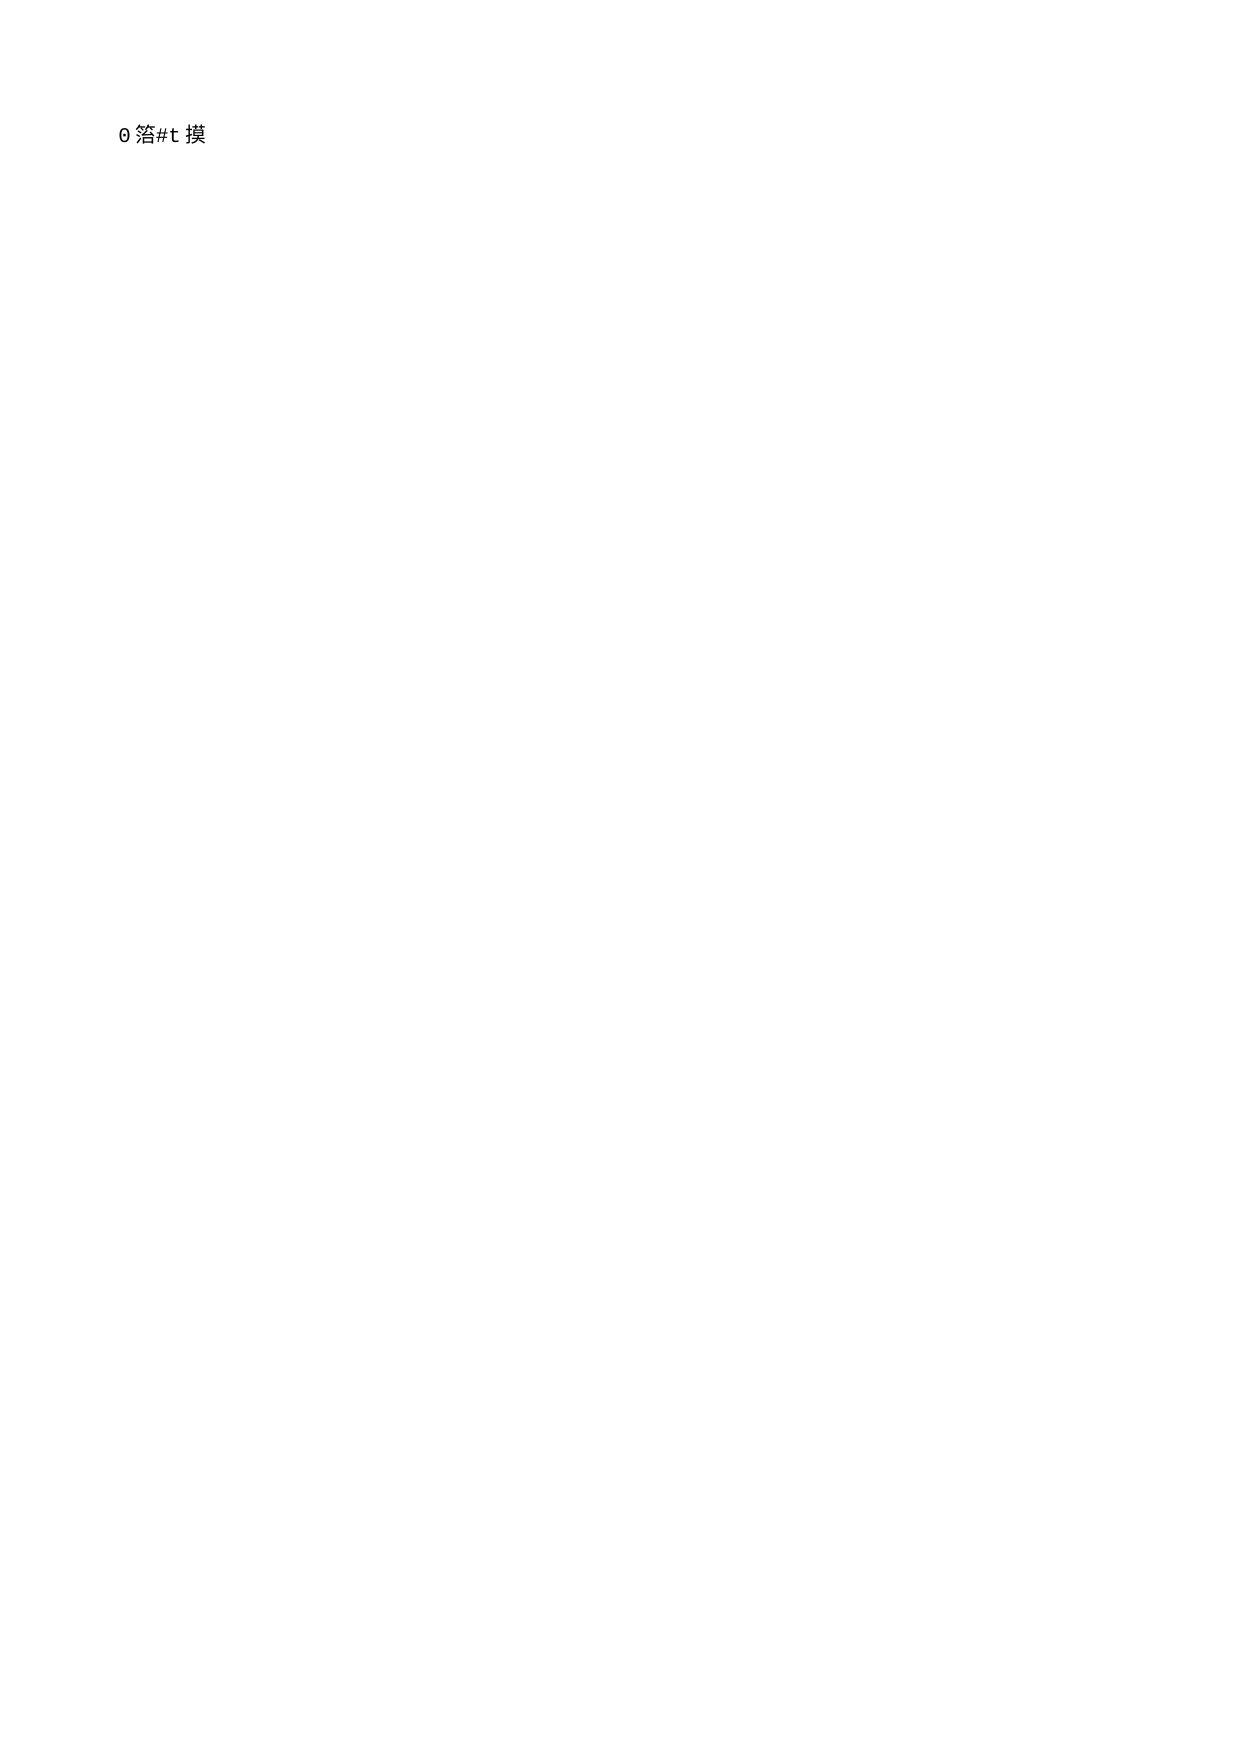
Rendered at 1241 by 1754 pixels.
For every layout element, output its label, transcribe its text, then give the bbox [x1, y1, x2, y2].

text 0箈#t摸 [118, 118, 1122, 148]
